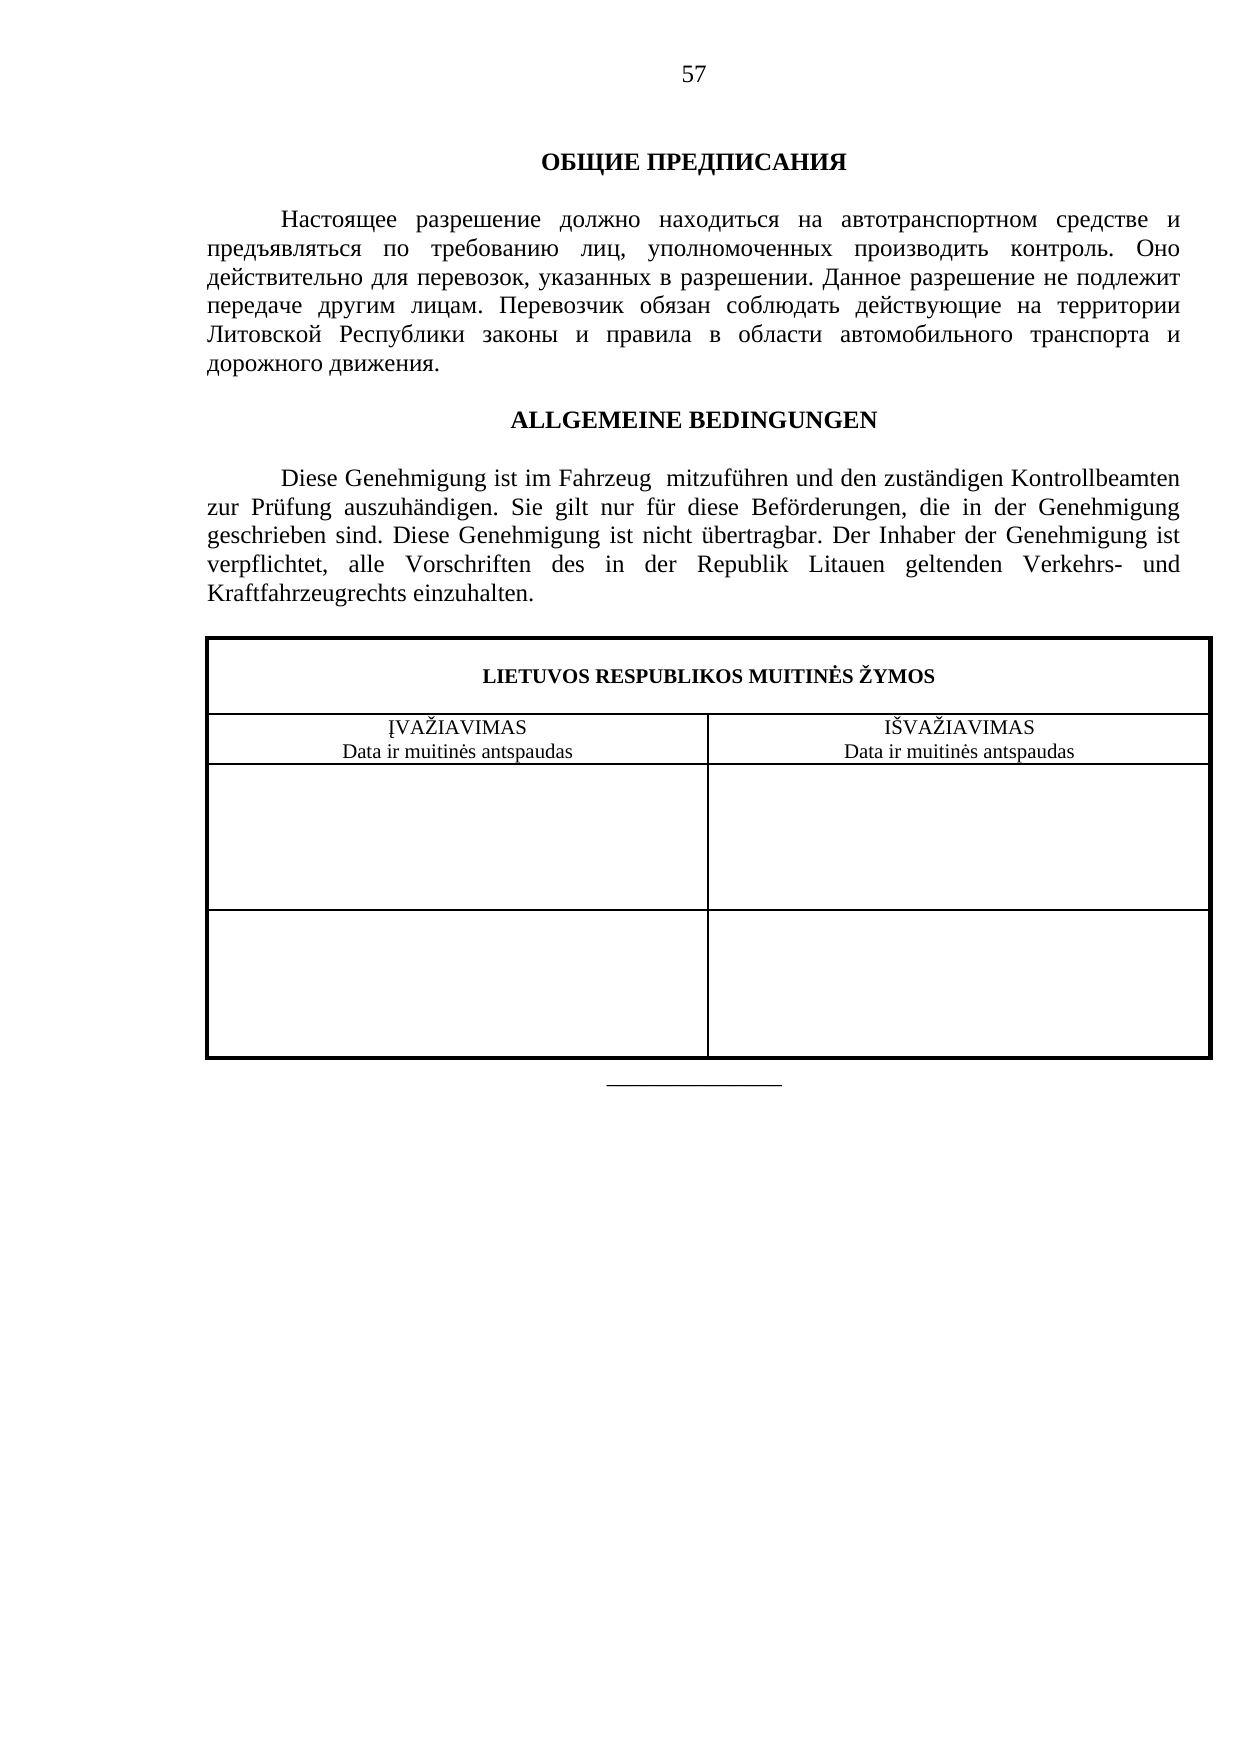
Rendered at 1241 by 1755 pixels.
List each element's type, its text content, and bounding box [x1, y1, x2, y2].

text Настоящее разрешение должно находиться на автотранспортном средстве и предъявляться по требованию лиц, уполномоченных производить контроль. Оно действительно для перевозок, указанных в разрешении. Данное разрешение не подлежит передаче другим лицам. Перевозчик обязан соблюдать действующие на территории Литовской Республики законы и правила в области автомобильного транспорта и дорожного движения. [207, 204, 1181, 377]
table_cell [209, 911, 707, 1056]
text ОБЩИЕ ПРЕДПИСАНИЯ [207, 147, 1181, 176]
table_header Lietuvos RespublikOS MUITINĖS ŽYMOS [209, 640, 1208, 712]
table_cell ĮVAŽIAVIMAS Data ir muitinės antspaudas [209, 715, 707, 763]
table_cell [209, 765, 707, 909]
table_cell [709, 911, 1208, 1056]
table_cell IŠVAŽIAVIMAS Data ir muitinės antspaudas [709, 715, 1208, 763]
text Diese Genehmigung ist im Fahrzeug mitzuführen und den zuständigen Kontrollbeamten zur Prüfung auszuhändigen. Sie gilt nur für diese Beförderungen, die in der Genehmigung geschrieben sind. Diese Genehmigung ist nicht übertragbar. Der Inhaber der Genehmigung ist verpflichtet, alle Vorschriften des in der Republik Litauen geltenden Verkehrs- und Kraftfahrzeugrechts einzuhalten. [207, 463, 1181, 607]
text ______________ [207, 1060, 1181, 1089]
text Allgemeine bedingungen [207, 406, 1181, 434]
table_cell [709, 765, 1208, 909]
